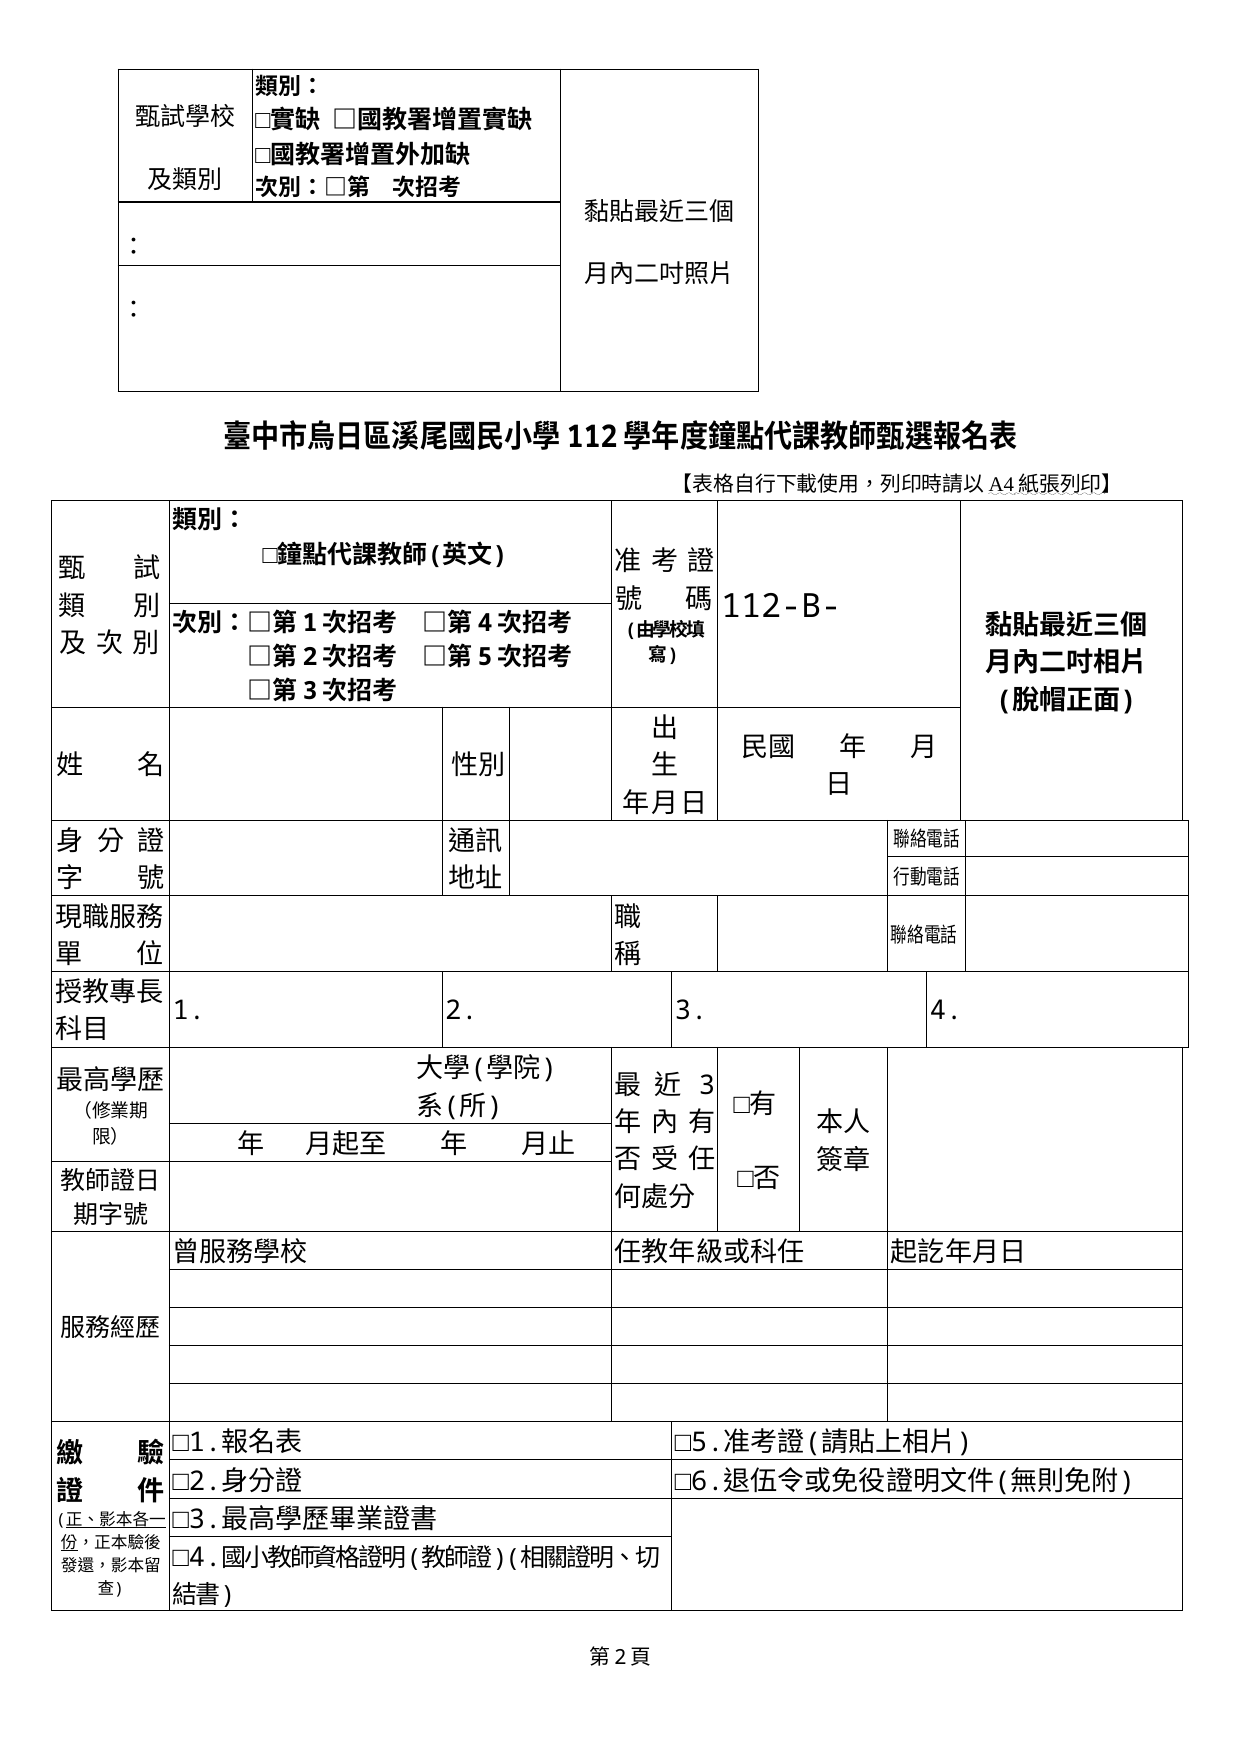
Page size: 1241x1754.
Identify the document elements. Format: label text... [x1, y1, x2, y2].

table_cell 年 月起至 年 月止 [170, 1124, 611, 1161]
table_cell [612, 1384, 887, 1421]
table_cell [510, 821, 887, 895]
table_cell [170, 1308, 611, 1345]
table_cell 行動電話 [888, 857, 965, 895]
table_cell [170, 1346, 611, 1383]
table_cell [1183, 1345, 1188, 1383]
table_cell 最近3年內有否受任何處分 [612, 1048, 717, 1231]
table_cell [170, 1384, 611, 1421]
table_cell 教師證日期字號 [52, 1162, 169, 1231]
table_cell 現職服務單 位 [52, 896, 169, 971]
table_cell [888, 1384, 1182, 1421]
table_cell [1183, 1383, 1188, 1421]
table_cell [1183, 707, 1188, 820]
table_cell [612, 1270, 887, 1307]
table_cell [888, 1308, 1182, 1345]
table_cell 任教年級或科任 [612, 1232, 887, 1269]
table_cell □4.國小教師資格證明(教師證)(相關證明、切結書) [170, 1537, 671, 1610]
table_cell [170, 1270, 611, 1307]
table_cell [888, 1048, 1182, 1231]
table_cell 職 稱 [612, 896, 717, 971]
table_cell [966, 821, 1188, 856]
table_cell ： [119, 266, 560, 391]
table_cell [1183, 1498, 1188, 1536]
table_cell 姓 名 [52, 708, 169, 820]
table_cell 曾服務學校 [170, 1232, 611, 1269]
table_cell [1183, 1459, 1188, 1498]
table_cell 本人 簽章 [800, 1048, 887, 1231]
table_cell 服務經歷 [52, 1232, 169, 1421]
table_cell 甄試學校 及類別 [119, 70, 252, 201]
table_cell [170, 708, 442, 820]
table_header [1183, 500, 1188, 602]
table_cell □有 □否 [718, 1048, 799, 1231]
table_cell □5.准考證(請貼上相片) [672, 1422, 1182, 1459]
table_cell [170, 821, 442, 895]
table_cell 授教專長科目 [52, 972, 169, 1047]
table_cell [1183, 1161, 1188, 1231]
text 【表格自行下載使用，列印時請以A4紙張列印】 [118, 454, 1122, 500]
table_cell 4. [927, 972, 1188, 1047]
table_cell □2.身分證 [170, 1460, 671, 1498]
table_cell [1183, 1048, 1188, 1123]
table_cell □3.最高學歷畢業證書 [170, 1499, 671, 1536]
table_cell 最高學歷（修業期限） [52, 1048, 169, 1161]
table_cell 性別 [443, 708, 509, 820]
table_cell [888, 1270, 1182, 1307]
table_cell [1183, 1307, 1188, 1345]
table_cell [612, 1346, 887, 1383]
table_header 類別： □鐘點代課教師(英文) [170, 501, 611, 602]
table_cell 黏貼最近三個 月內二吋照片 [561, 70, 758, 391]
table_cell 2. [443, 972, 671, 1047]
table_header 112-B- [718, 501, 960, 707]
table_cell [1183, 1536, 1188, 1610]
table_cell 身 分 證 字 號 [52, 821, 169, 895]
table_cell [1183, 603, 1188, 707]
table_cell □1.報名表 [170, 1422, 671, 1459]
table_cell [718, 896, 887, 971]
table_cell [170, 896, 611, 971]
table_cell [612, 1308, 887, 1345]
table_cell □6.退伍令或免役證明文件(無則免附) [672, 1460, 1182, 1498]
table_cell 民國 年 月 日 [718, 708, 960, 820]
table_cell [966, 896, 1188, 971]
table_cell 聯絡電話 [888, 821, 965, 856]
table_cell [1183, 1123, 1188, 1161]
table_header 准 考 證 號 碼 (由學校填寫) [612, 501, 717, 707]
table_cell 繳 驗 證 件 (正、影本各一份，正本驗後發還，影本留查) [52, 1422, 169, 1610]
table_cell 聯絡電話 [888, 896, 965, 971]
table_cell 3. [672, 972, 926, 1047]
table_cell [170, 1162, 611, 1231]
table_cell [510, 708, 611, 820]
table_cell 通訊 地址 [443, 821, 509, 895]
table_cell ： [119, 203, 560, 265]
table_cell 起訖年月日 [888, 1232, 1182, 1269]
table_cell 次別：□第1次招考 □第4次招考 □第2次招考 □第5次招考 □第3次招考 [170, 604, 611, 707]
table_cell 1. [170, 972, 442, 1047]
table_cell [966, 857, 1188, 895]
text 臺中市烏日區溪尾國民小學112學年度鐘點代課教師甄選報名表 [118, 392, 1122, 454]
table_cell [1183, 1421, 1188, 1459]
table_cell 類別： □實缺 □國教署增置實缺 □國教署增置外加缺 次別：□第 次招考 [253, 70, 560, 201]
table_cell [1183, 1269, 1188, 1307]
table_header 甄 試 類 別 及 次 別 [52, 501, 169, 707]
table_header 黏貼最近三個 月內二吋相片 (脫帽正面) [961, 501, 1182, 820]
table_cell 出 生 年月日 [612, 708, 717, 820]
table_cell 大學(學院) 系(所) [170, 1048, 611, 1123]
table_cell [1183, 1231, 1188, 1269]
table_cell [672, 1499, 1182, 1610]
table_cell [888, 1346, 1182, 1383]
